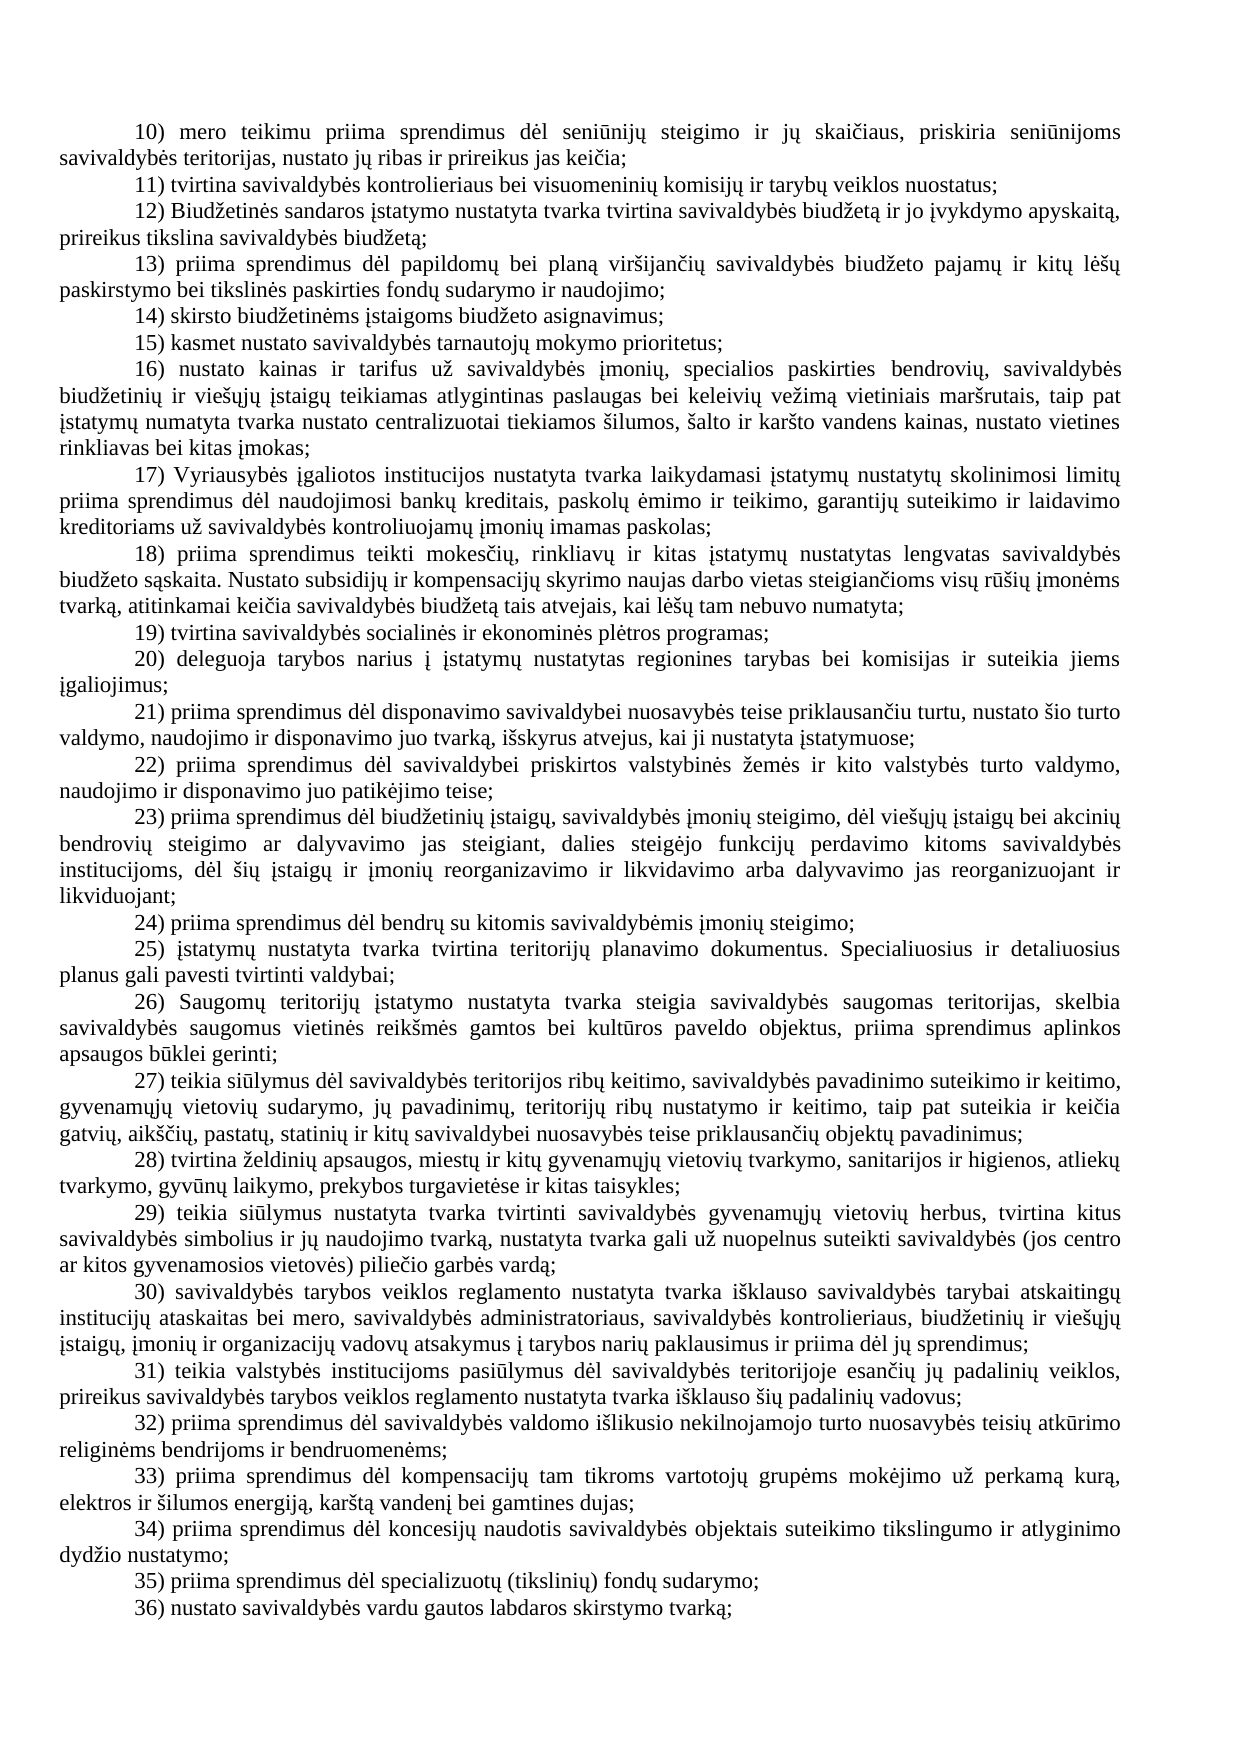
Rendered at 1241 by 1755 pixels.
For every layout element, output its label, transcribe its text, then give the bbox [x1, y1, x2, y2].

text 33) priima sprendimus dėl kompensacijų tam tikroms vartotojų grupėms mokėjimo už perkamą kurą, elektros ir šilumos energiją, karštą vandenį bei gamtines dujas; [59, 1462, 1122, 1515]
text 32) priima sprendimus dėl savivaldybės valdomo išlikusio nekilnojamojo turto nuosavybės teisių atkūrimo religinėms bendrijoms ir bendruomenėms; [59, 1409, 1122, 1462]
text 22) priima sprendimus dėl savivaldybei priskirtos valstybinės žemės ir kito valstybės turto valdymo, naudojimo ir disponavimo juo patikėjimo teise; [59, 751, 1122, 803]
text 24) priima sprendimus dėl bendrų su kitomis savivaldybėmis įmonių steigimo; [59, 909, 1122, 935]
text 12) Biudžetinės sandaros įstatymo nustatyta tvarka tvirtina savivaldybės biudžetą ir jo įvykdymo apyskaitą, prireikus tikslina savivaldybės biudžetą; [59, 197, 1122, 250]
text 23) priima sprendimus dėl biudžetinių įstaigų, savivaldybės įmonių steigimo, dėl viešųjų įstaigų bei akcinių bendrovių steigimo ar dalyvavimo jas steigiant, dalies steigėjo funkcijų perdavimo kitoms savivaldybės institucijoms, dėl šių įstaigų ir įmonių reorganizavimo ir likvidavimo arba dalyvavimo jas reorganizuojant ir likviduojant; [59, 803, 1122, 909]
text 19) tvirtina savivaldybės socialinės ir ekonominės plėtros programas; [59, 619, 1122, 645]
text 34) priima sprendimus dėl koncesijų naudotis savivaldybės objektais suteikimo tikslingumo ir atlyginimo dydžio nustatymo; [59, 1515, 1122, 1568]
text 27) teikia siūlymus dėl savivaldybės teritorijos ribų keitimo, savivaldybės pavadinimo suteikimo ir keitimo, gyvenamųjų vietovių sudarymo, jų pavadinimų, teritorijų ribų nustatymo ir keitimo, taip pat suteikia ir keičia gatvių, aikščių, pastatų, statinių ir kitų savivaldybei nuosavybės teise priklausančių objektų pavadinimus; [59, 1067, 1122, 1146]
text 17) Vyriausybės įgaliotos institucijos nustatyta tvarka laikydamasi įstatymų nustatytų skolinimosi limitų priima sprendimus dėl naudojimosi bankų kreditais, paskolų ėmimo ir teikimo, garantijų suteikimo ir laidavimo kreditoriams už savivaldybės kontroliuojamų įmonių imamas paskolas; [59, 461, 1122, 540]
text 30) savivaldybės tarybos veiklos reglamento nustatyta tvarka išklauso savivaldybės tarybai atskaitingų institucijų ataskaitas bei mero, savivaldybės administratoriaus, savivaldybės kontrolieriaus, biudžetinių ir viešųjų įstaigų, įmonių ir organizacijų vadovų atsakymus į tarybos narių paklausimus ir priima dėl jų sprendimus; [59, 1278, 1122, 1357]
text 14) skirsto biudžetinėms įstaigoms biudžeto asignavimus; [59, 303, 1122, 329]
text 35) priima sprendimus dėl specializuotų (tikslinių) fondų sudarymo; [59, 1568, 1122, 1594]
text 11) tvirtina savivaldybės kontrolieriaus bei visuomeninių komisijų ir tarybų veiklos nuostatus; [59, 171, 1122, 197]
text 18) priima sprendimus teikti mokesčių, rinkliavų ir kitas įstatymų nustatytas lengvatas savivaldybės biudžeto sąskaita. Nustato subsidijų ir kompensacijų skyrimo naujas darbo vietas steigiančioms visų rūšių įmonėms tvarką, atitinkamai keičia savivaldybės biudžetą tais atvejais, kai lėšų tam nebuvo numatyta; [59, 540, 1122, 619]
text 20) deleguoja tarybos narius į įstatymų nustatytas regionines tarybas bei komisijas ir suteikia jiems įgaliojimus; [59, 645, 1122, 698]
text 21) priima sprendimus dėl disponavimo savivaldybei nuosavybės teise priklausančiu turtu, nustato šio turto valdymo, naudojimo ir disponavimo juo tvarką, išskyrus atvejus, kai ji nustatyta įstatymuose; [59, 698, 1122, 751]
text 36) nustato savivaldybės vardu gautos labdaros skirstymo tvarką; [59, 1594, 1122, 1620]
text 10) mero teikimu priima sprendimus dėl seniūnijų steigimo ir jų skaičiaus, priskiria seniūnijoms savivaldybės teritorijas, nustato jų ribas ir prireikus jas keičia; [59, 118, 1122, 171]
text 25) įstatymų nustatyta tvarka tvirtina teritorijų planavimo dokumentus. Specialiuosius ir detaliuosius planus gali pavesti tvirtinti valdybai; [59, 935, 1122, 988]
text 29) teikia siūlymus nustatyta tvarka tvirtinti savivaldybės gyvenamųjų vietovių herbus, tvirtina kitus savivaldybės simbolius ir jų naudojimo tvarką, nustatyta tvarka gali už nuopelnus suteikti savivaldybės (jos centro ar kitos gyvenamosios vietovės) piliečio garbės vardą; [59, 1199, 1122, 1278]
text 26) Saugomų teritorijų įstatymo nustatyta tvarka steigia savivaldybės saugomas teritorijas, skelbia savivaldybės saugomus vietinės reikšmės gamtos bei kultūros paveldo objektus, priima sprendimus aplinkos apsaugos būklei gerinti; [59, 988, 1122, 1067]
text 13) priima sprendimus dėl papildomų bei planą viršijančių savivaldybės biudžeto pajamų ir kitų lėšų paskirstymo bei tikslinės paskirties fondų sudarymo ir naudojimo; [59, 250, 1122, 303]
text 31) teikia valstybės institucijoms pasiūlymus dėl savivaldybės teritorijoje esančių jų padalinių veiklos, prireikus savivaldybės tarybos veiklos reglamento nustatyta tvarka išklauso šių padalinių vadovus; [59, 1357, 1122, 1409]
text 15) kasmet nustato savivaldybės tarnautojų mokymo prioritetus; [59, 329, 1122, 355]
text 28) tvirtina želdinių apsaugos, miestų ir kitų gyvenamųjų vietovių tvarkymo, sanitarijos ir higienos, atliekų tvarkymo, gyvūnų laikymo, prekybos turgavietėse ir kitas taisykles; [59, 1146, 1122, 1199]
text 16) nustato kainas ir tarifus už savivaldybės įmonių, specialios paskirties bendrovių, savivaldybės biudžetinių ir viešųjų įstaigų teikiamas atlygintinas paslaugas bei keleivių vežimą vietiniais maršrutais, taip pat įstatymų numatyta tvarka nustato centralizuotai tiekiamos šilumos, šalto ir karšto vandens kainas, nustato vietines rinkliavas bei kitas įmokas; [59, 355, 1122, 461]
